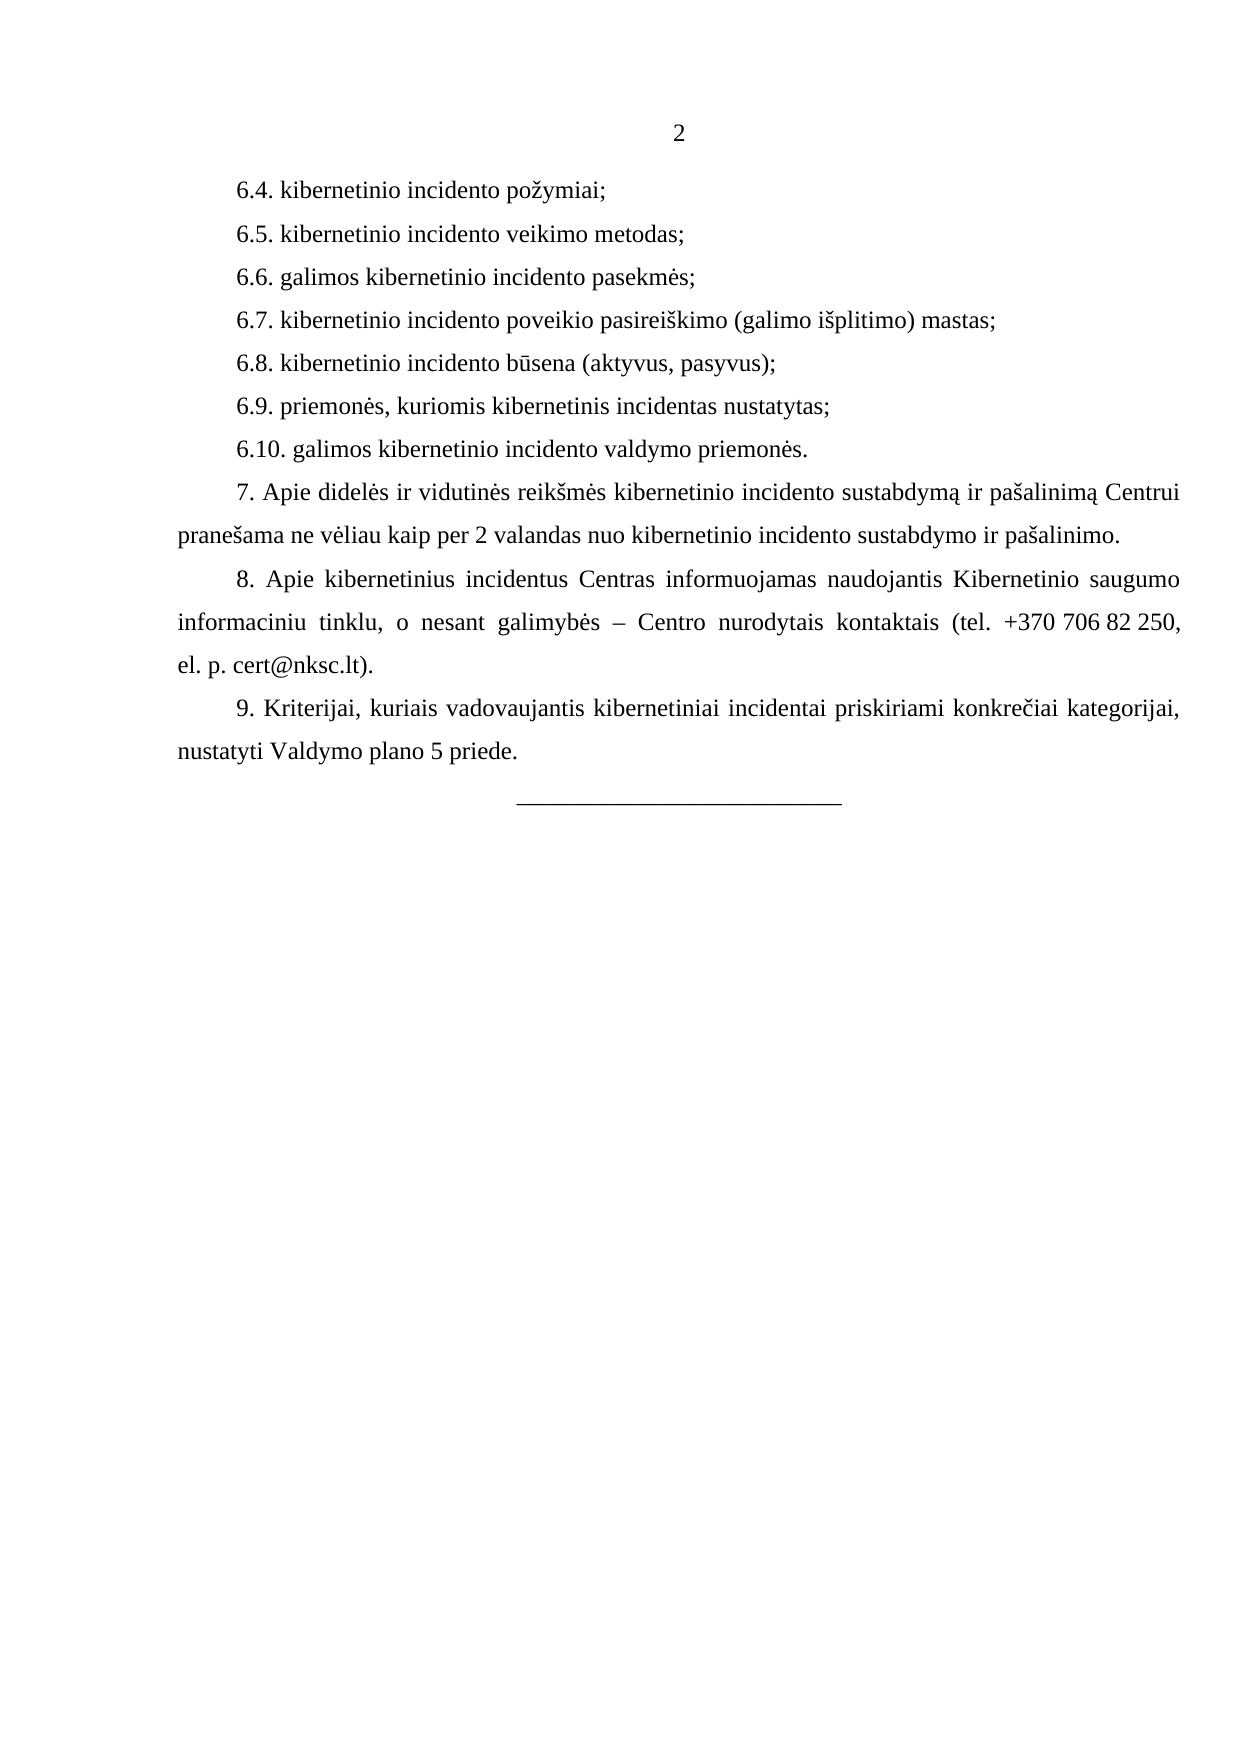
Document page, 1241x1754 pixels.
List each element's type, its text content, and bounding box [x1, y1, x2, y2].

text 6.7. kibernetinio incidento poveikio pasireiškimo (galimo išplitimo) mastas; [177, 305, 1181, 334]
text 6.5. kibernetinio incidento veikimo metodas; [177, 219, 1181, 247]
text __________________________ [177, 779, 1181, 808]
text 9. Kriterijai, kuriais vadovaujantis kibernetiniai incidentai priskiriami konkrečiai kategorijai, nustatyti Valdymo plano 5 priede. [177, 693, 1181, 765]
text 6.9. priemonės, kuriomis kibernetinis incidentas nustatytas; [177, 391, 1181, 420]
text 8. Apie kibernetinius incidentus Centras informuojamas naudojantis Kibernetinio saugumo informaciniu tinklu, o nesant galimybės – Centro nurodytais kontaktais (tel. +370 706 82 250, el. p. cert@nksc.lt). [177, 564, 1181, 679]
text 6.4. kibernetinio incidento požymiai; [177, 176, 1181, 204]
text 6.8. kibernetinio incidento būsena (aktyvus, pasyvus); [177, 348, 1181, 377]
text 7. Apie didelės ir vidutinės reikšmės kibernetinio incidento sustabdymą ir pašalinimą Centrui pranešama ne vėliau kaip per 2 valandas nuo kibernetinio incidento sustabdymo ir pašalinimo. [177, 477, 1181, 549]
text 6.10. galimos kibernetinio incidento valdymo priemonės. [177, 434, 1181, 463]
text 6.6. galimos kibernetinio incidento pasekmės; [177, 262, 1181, 291]
